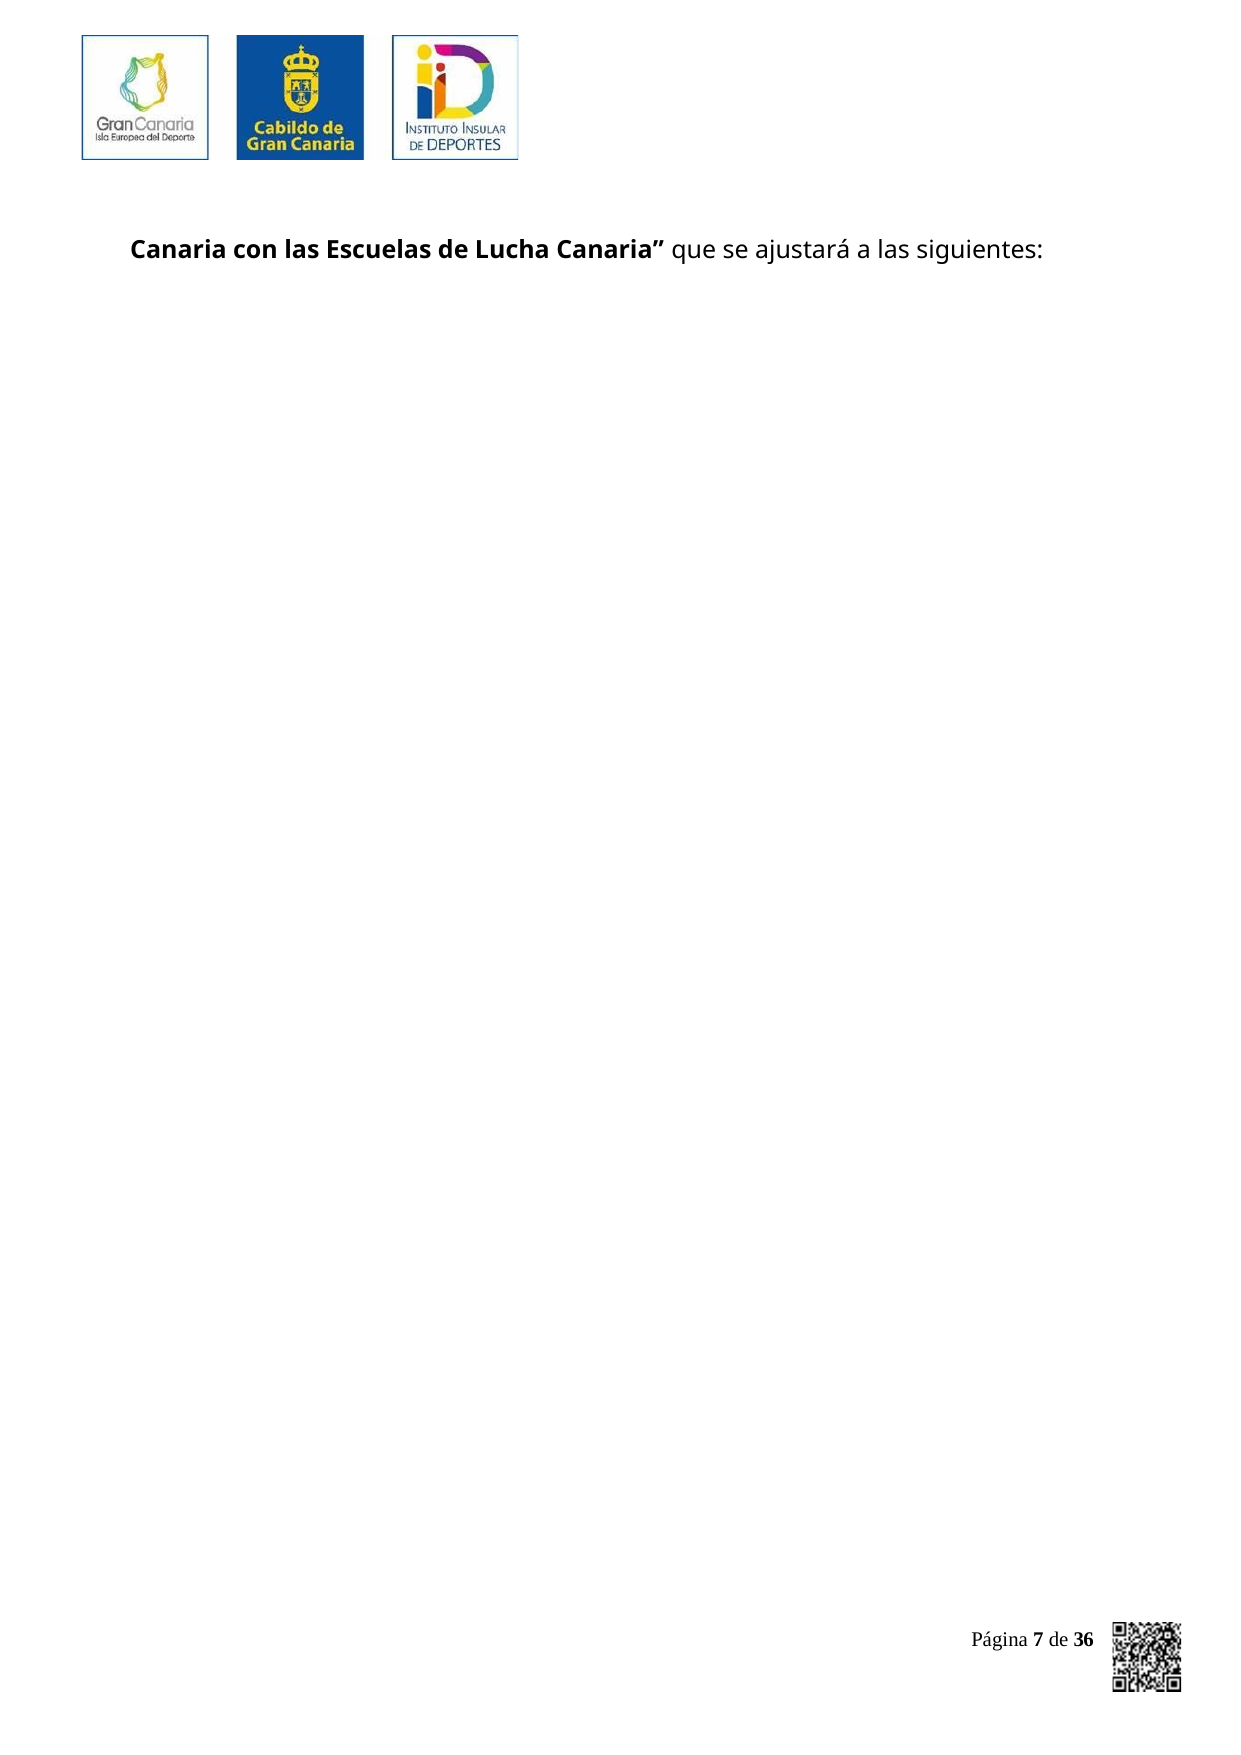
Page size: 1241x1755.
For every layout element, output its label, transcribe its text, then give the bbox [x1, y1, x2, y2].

text Canaria con las Escuelas de Lucha Canaria” que se ajustará a las siguientes: [130, 232, 1106, 266]
